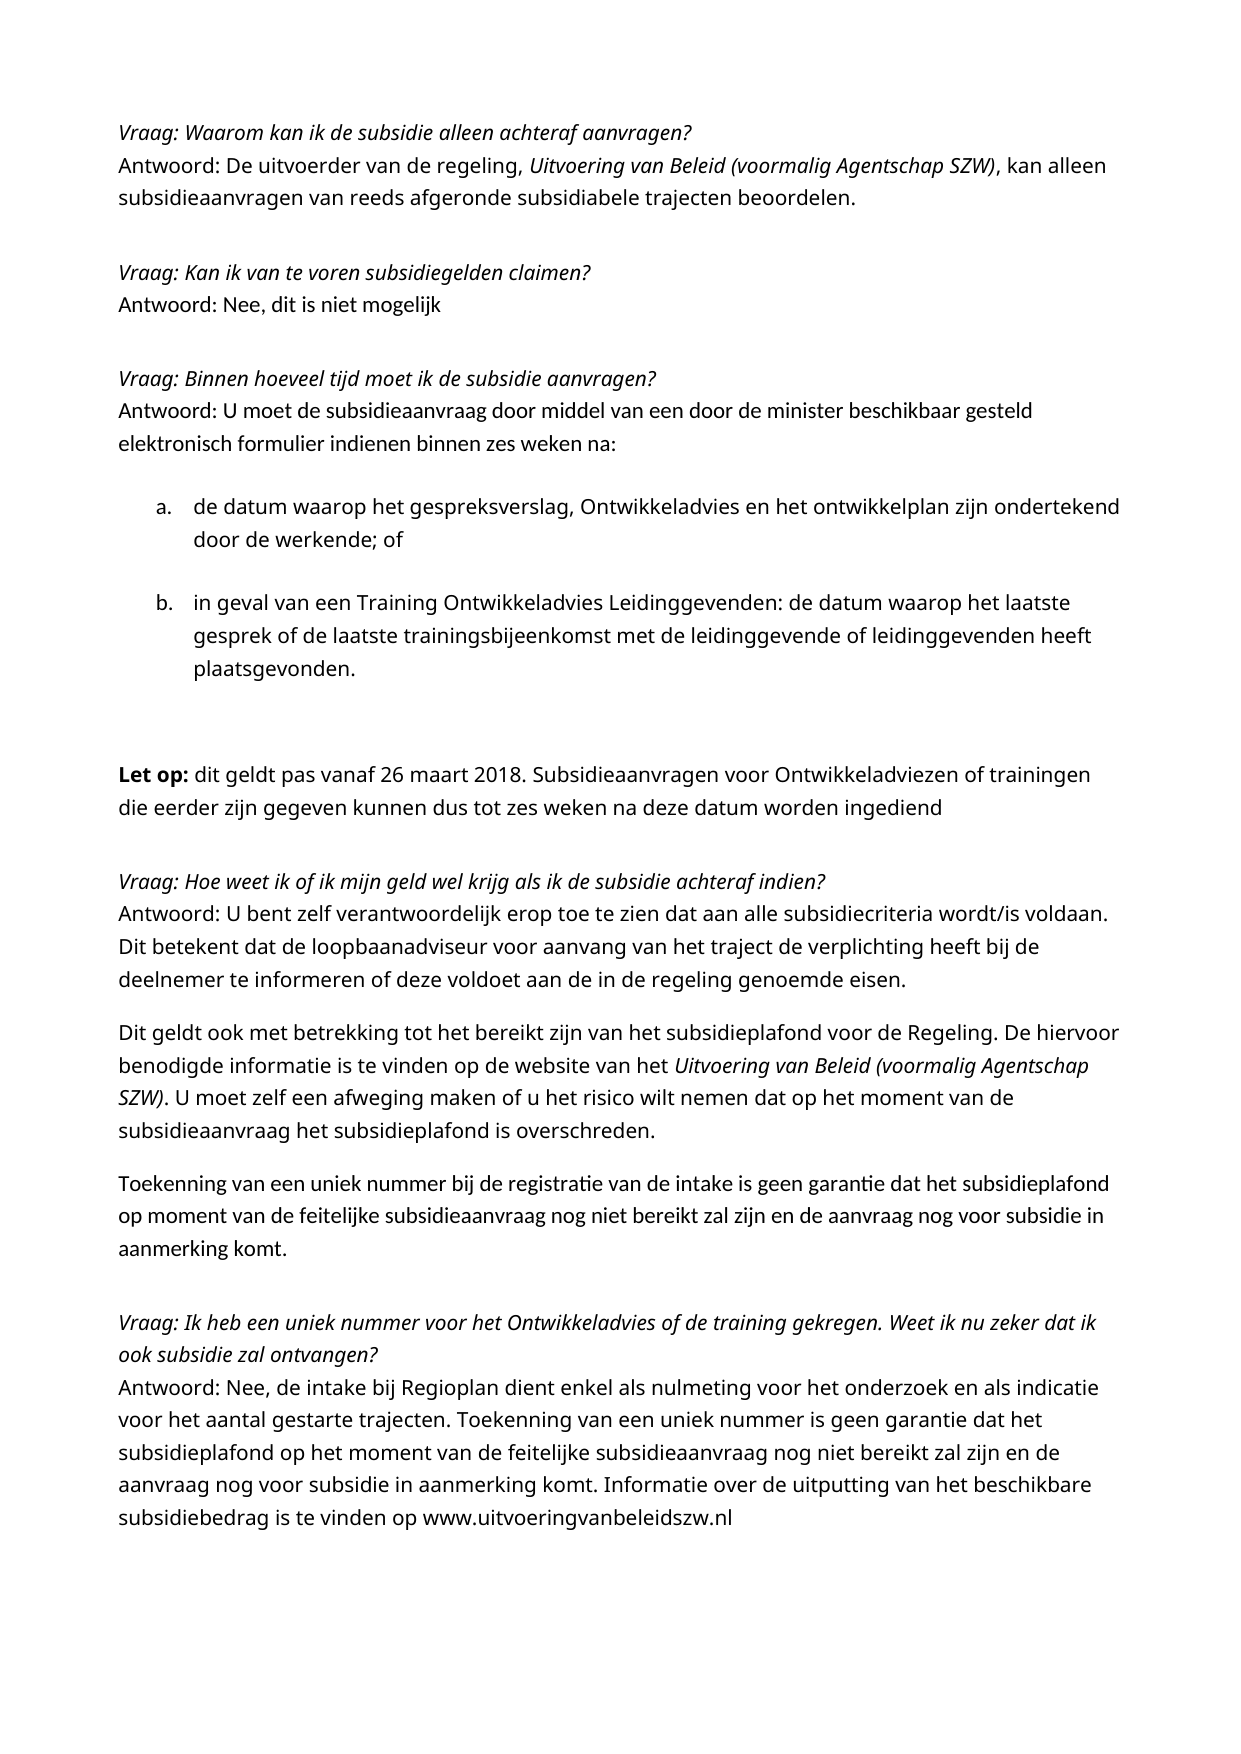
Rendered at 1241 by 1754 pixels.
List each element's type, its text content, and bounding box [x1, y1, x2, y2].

subtitle Vraag: Waarom kan ik de subsidie alleen achteraf aanvragen? [118, 118, 1122, 147]
subtitle Vraag: Binnen hoeveel tijd moet ik de subsidie aanvragen? [118, 364, 1122, 392]
text Let op: dit geldt pas vanaf 26 maart 2018. Subsidieaanvragen voor Ontwikkeladviezen of trainingen die eerder zijn gegeven kunnen dus tot zes weken na deze datum worden ingediend [118, 760, 1122, 821]
list de datum waarop het gespreksverslag, Ontwikkeladvies en het ontwikkelplan zijn ondertekend door de werkende; of [156, 492, 1122, 553]
text Antwoord: De uitvoerder van de regeling, Uitvoering van Beleid (voormalig Agentschap SZW), kan alleen subsidieaanvragen van reeds afgeronde subsidiabele trajecten beoordelen. [118, 151, 1122, 212]
text Antwoord: U moet de subsidieaanvraag door middel van een door de minister beschikbaar gesteld elektronisch formulier indienen binnen zes weken na: [118, 397, 1122, 457]
text Antwoord: U bent zelf verantwoordelijk erop toe te zien dat aan alle subsidiecriteria wordt/is voldaan. Dit betekent dat de loopbaanadviseur voor aanvang van het traject de verplichting heeft bij de deelnemer te informeren of deze voldoet aan de in de regeling genoemde eisen. [118, 899, 1122, 993]
text Antwoord: Nee, dit is niet mogelijk [118, 290, 1122, 318]
text Dit geldt ook met betrekking tot het bereikt zijn van het subsidieplafond voor de Regeling. De hiervoor benodigde informatie is te vinden op de website van het Uitvoering van Beleid (voormalig Agentschap SZW). U moet zelf een afweging maken of u het risico wilt nemen dat op het moment van de subsidieaanvraag het subsidieplafond is overschreden. [118, 1018, 1122, 1144]
text Antwoord: Nee, de intake bij Regioplan dient enkel als nulmeting voor het onderzoek en als indicatie voor het aantal gestarte trajecten. Toekenning van een uniek nummer is geen garantie dat het subsidieplafond op het moment van de feitelijke subsidieaanvraag nog niet bereikt zal zijn en de aanvraag nog voor subsidie in aanmerking komt. Informatie over de uitputting van het beschikbare subsidiebedrag is te vinden op www.uitvoeringvanbeleidszw.nl [118, 1373, 1122, 1532]
subtitle Vraag: Hoe weet ik of ik mijn geld wel krijg als ik de subsidie achteraf indien? [118, 867, 1122, 895]
subtitle Vraag: Kan ik van te voren subsidiegelden claimen? [118, 258, 1122, 286]
subtitle Vraag: Ik heb een uniek nummer voor het Ontwikkeladvies of de training gekregen. Weet ik nu zeker dat ik ook subsidie zal ontvangen? [118, 1308, 1122, 1369]
text Toekenning van een uniek nummer bij de registratie van de intake is geen garantie dat het subsidieplafond op moment van de feitelijke subsidieaanvraag nog niet bereikt zal zijn en de aanvraag nog voor subsidie in aanmerking komt. [118, 1169, 1122, 1262]
list in geval van een Training Ontwikkeladvies Leidinggevenden: de datum waarop het laatste gesprek of de laatste trainingsbijeenkomst met de leidinggevende of leidinggevenden heeft plaatsgevonden. [156, 588, 1122, 682]
